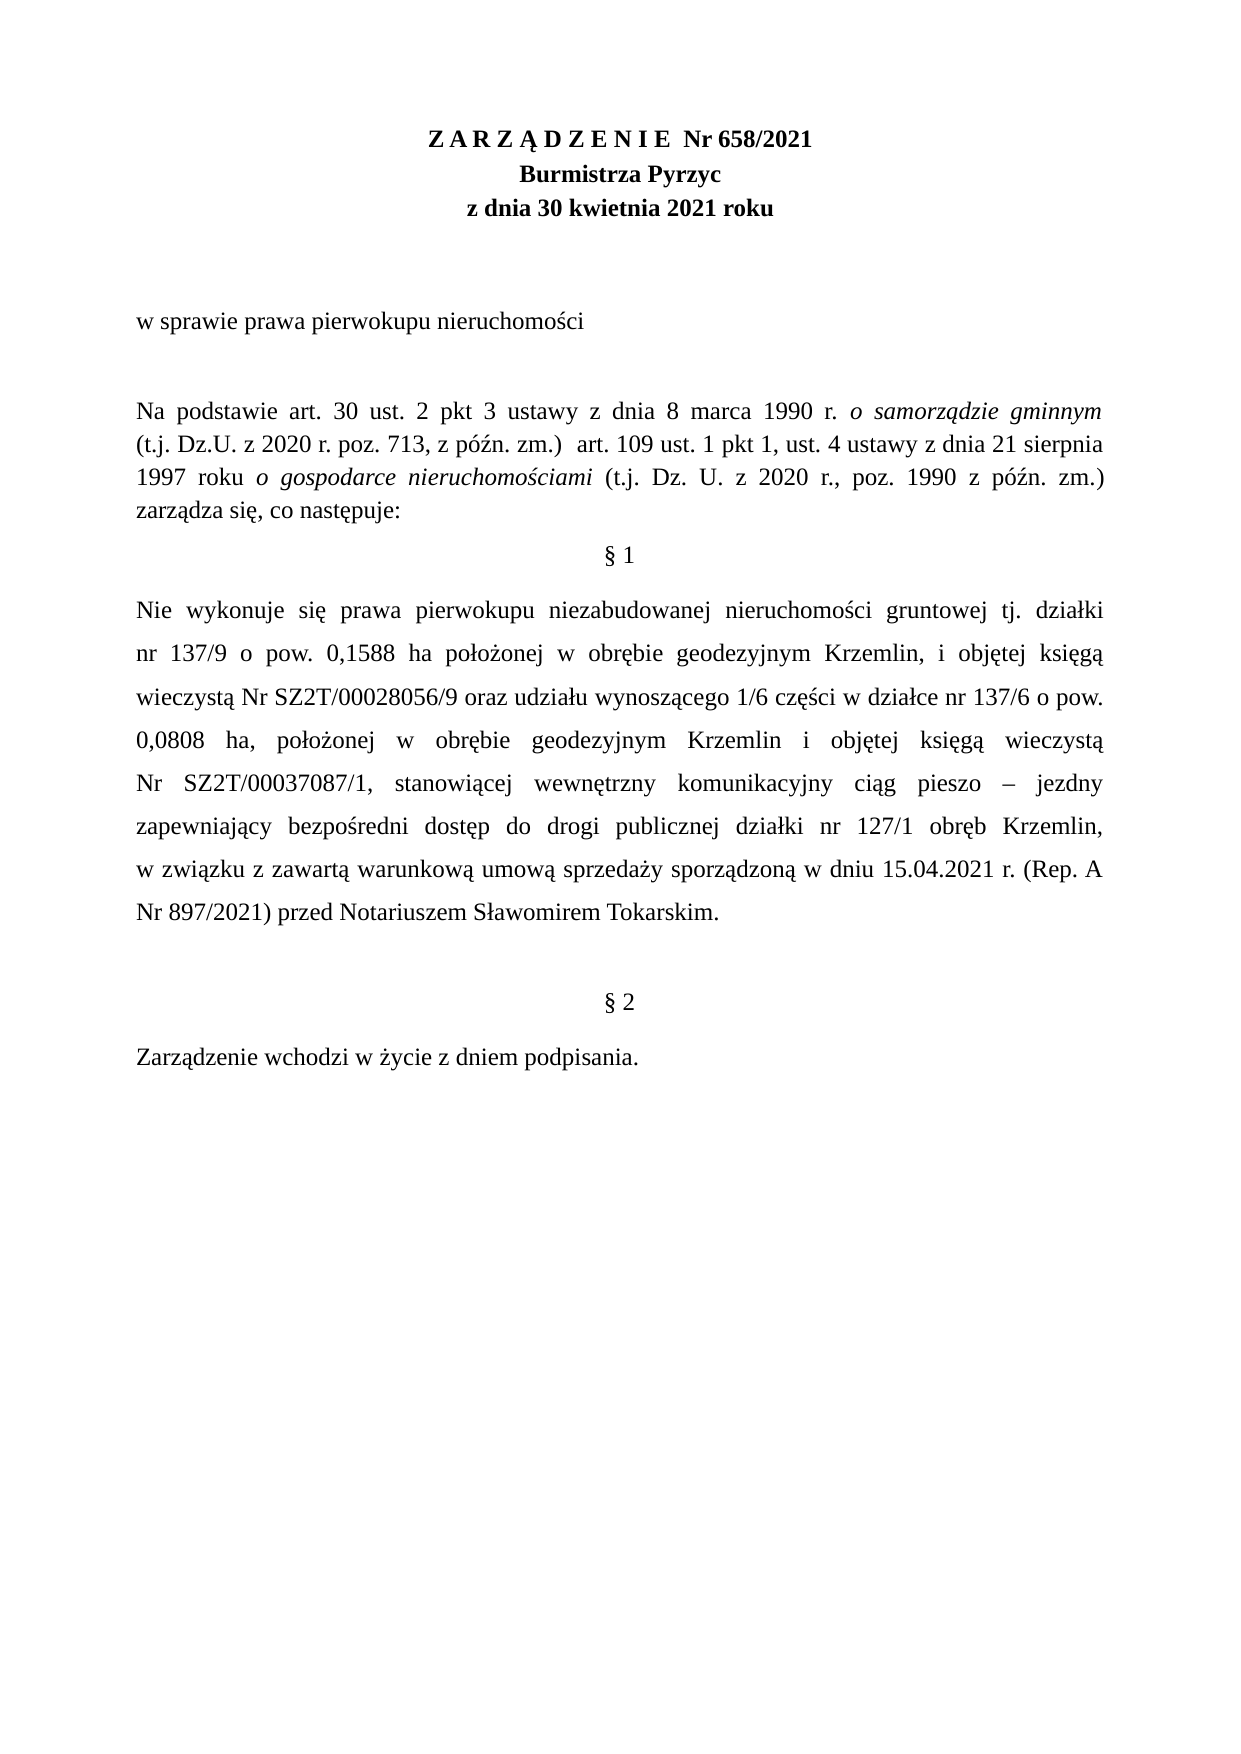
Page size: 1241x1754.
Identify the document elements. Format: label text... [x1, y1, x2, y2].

text § 2 [134, 987, 1104, 1016]
text Zarządzenie wchodzi w życie z dniem podpisania. [136, 1042, 1104, 1071]
text z dnia 30 kwietnia 2021 roku [136, 193, 1104, 222]
text w sprawie prawa pierwokupu nieruchomości [136, 306, 1104, 335]
text § 1 [134, 540, 1104, 569]
text Nie wykonuje się prawa pierwokupu niezabudowanej nieruchomości gruntowej tj. działki nr 137/9 o pow. 0,1588 ha położonej w obrębie geodezyjnym Krzemlin, i objętej księgą wieczystą Nr SZ2T/00028056/9 oraz udziału wynoszącego 1/6 części w działce nr 137/6 o pow. 0,0808 ha, położonej w obrębie geodezyjnym Krzemlin i objętej księgą wieczystą Nr SZ2T/00037087/1, stanowiącej wewnętrzny komunikacyjny ciąg pieszo – jezdny zapewniający bezpośredni dostęp do drogi publicznej działki nr 127/1 obręb Krzemlin, w związku z zawartą warunkową umową sprzedaży sporządzoną w dniu 15.04.2021 r. (Rep. A Nr 897/2021) przed Notariuszem Sławomirem Tokarskim. [136, 595, 1104, 926]
text Burmistrza Pyrzyc [136, 159, 1104, 187]
text Na podstawie art. 30 ust. 2 pkt 3 ustawy z dnia 8 marca 1990 r. o samorządzie gminnym (t.j. Dz.U. z 2020 r. poz. 713, z późn. zm.) art. 109 ust. 1 pkt 1, ust. 4 ustawy z dnia 21 sierpnia 1997 roku o gospodarce nieruchomościami (t.j. Dz. U. z 2020 r., poz. 1990 z późn. zm.) zarządza się, co następuje: [136, 396, 1104, 524]
text Z A R Z Ą D Z E N I E Nr 658/2021 [136, 124, 1104, 153]
